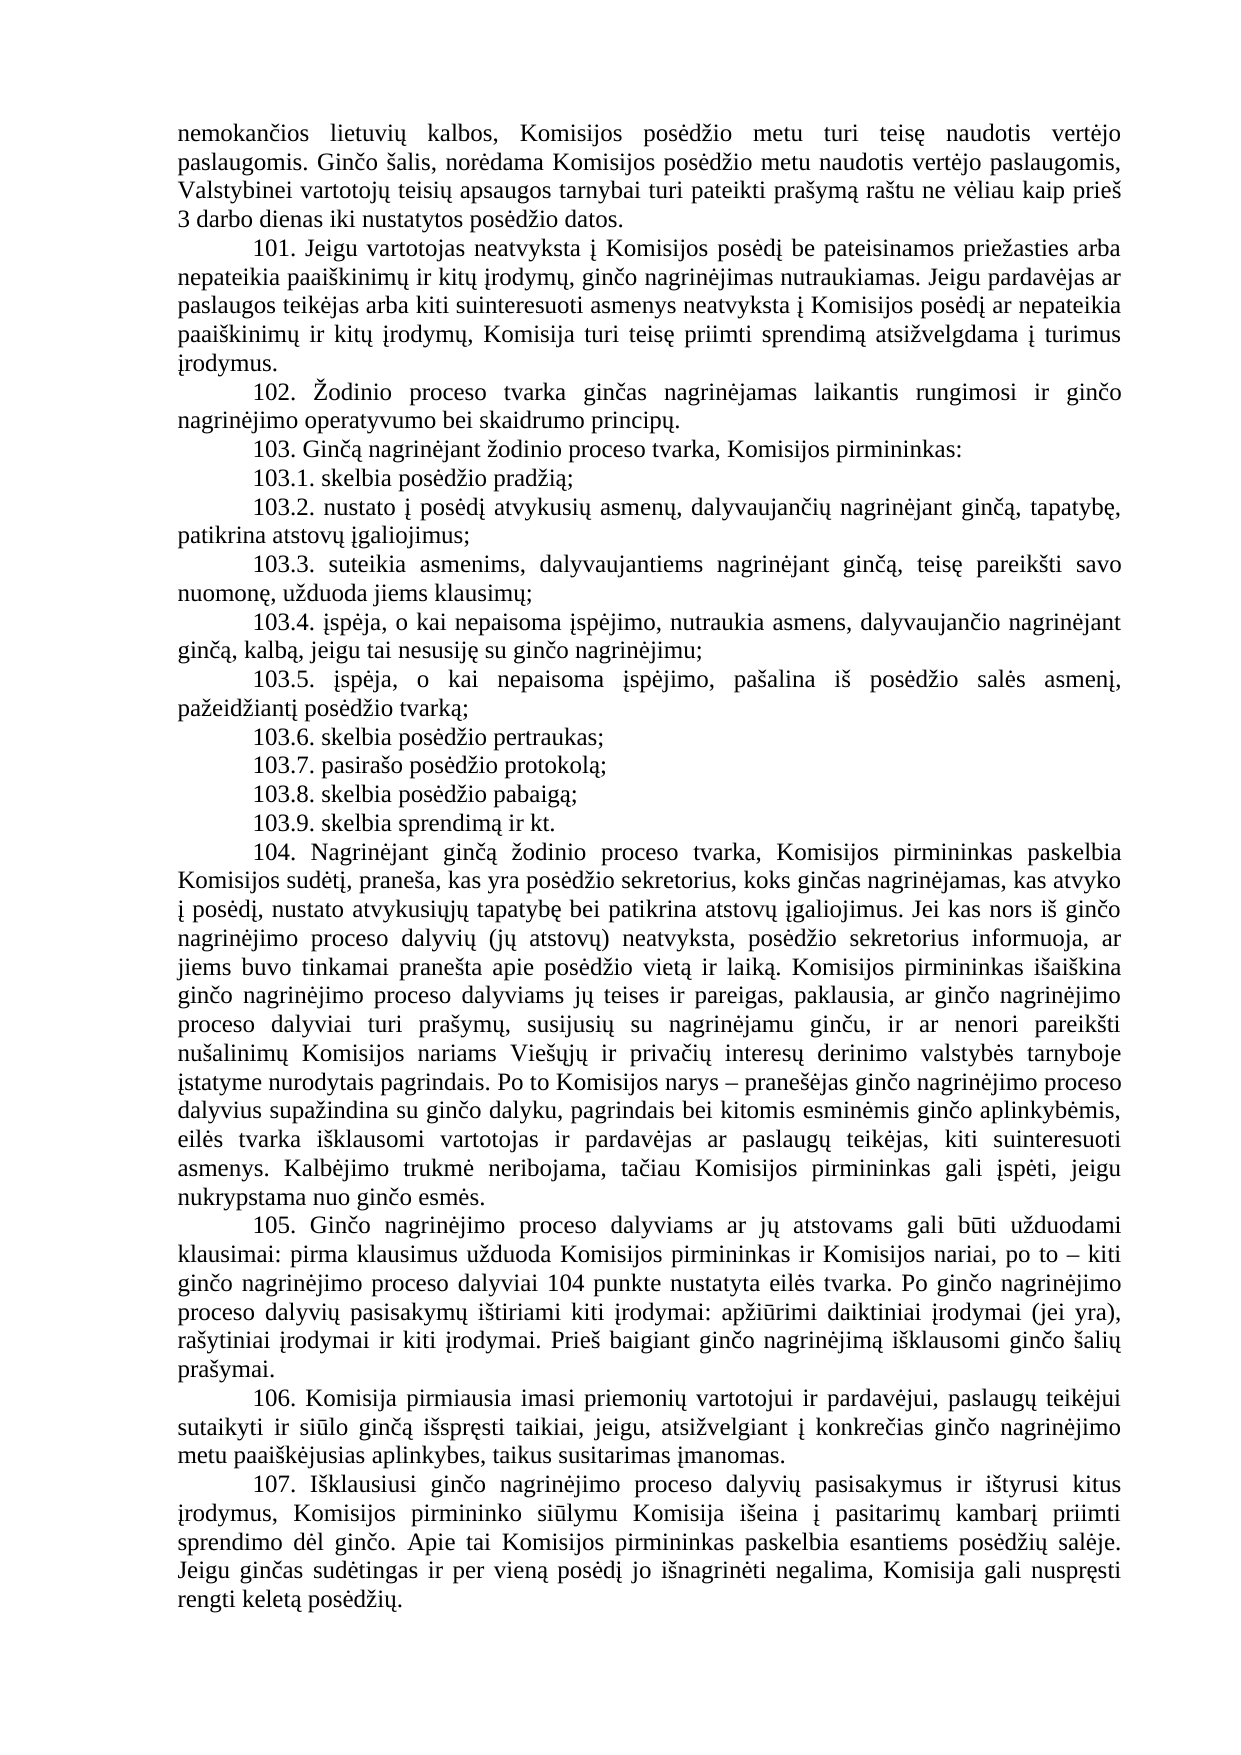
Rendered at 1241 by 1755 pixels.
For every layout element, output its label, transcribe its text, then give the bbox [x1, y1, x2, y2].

text 107. Išklausiusi ginčo nagrinėjimo proceso dalyvių pasisakymus ir ištyrusi kitus įrodymus, Komisijos pirmininko siūlymu Komisija išeina į pasitarimų kambarį priimti sprendimo dėl ginčo. Apie tai Komisijos pirmininkas paskelbia esantiems posėdžių salėje. Jeigu ginčas sudėtingas ir per vieną posėdį jo išnagrinėti negalima, Komisija gali nuspręsti rengti keletą posėdžių. [177, 1469, 1122, 1613]
text 106. Komisija pirmiausia imasi priemonių vartotojui ir pardavėjui, paslaugų teikėjui sutaikyti ir siūlo ginčą išspręsti taikiai, jeigu, atsižvelgiant į konkrečias ginčo nagrinėjimo metu paaiškėjusias aplinkybes, taikus susitarimas įmanomas. [177, 1383, 1122, 1469]
text 103.6. skelbia posėdžio pertraukas; [177, 722, 1122, 751]
text 105. Ginčo nagrinėjimo proceso dalyviams ar jų atstovams gali būti užduodami klausimai: pirma klausimus užduoda Komisijos pirmininkas ir Komisijos nariai, po to – kiti ginčo nagrinėjimo proceso dalyviai 104 punkte nustatyta eilės tvarka. Po ginčo nagrinėjimo proceso dalyvių pasisakymų ištiriami kiti įrodymai: apžiūrimi daiktiniai įrodymai (jei yra), rašytiniai įrodymai ir kiti įrodymai. Prieš baigiant ginčo nagrinėjimą išklausomi ginčo šalių prašymai. [177, 1211, 1122, 1383]
text 101. Jeigu vartotojas neatvyksta į Komisijos posėdį be pateisinamos priežasties arba nepateikia paaiškinimų ir kitų įrodymų, ginčo nagrinėjimas nutraukiamas. Jeigu pardavėjas ar paslaugos teikėjas arba kiti suinteresuoti asmenys neatvyksta į Komisijos posėdį ar nepateikia paaiškinimų ir kitų įrodymų, Komisija turi teisę priimti sprendimą atsižvelgdama į turimus įrodymus. [177, 233, 1122, 377]
text 104. Nagrinėjant ginčą žodinio proceso tvarka, Komisijos pirmininkas paskelbia Komisijos sudėtį, praneša, kas yra posėdžio sekretorius, koks ginčas nagrinėjamas, kas atvyko į posėdį, nustato atvykusiųjų tapatybę bei patikrina atstovų įgaliojimus. Jei kas nors iš ginčo nagrinėjimo proceso dalyvių (jų atstovų) neatvyksta, posėdžio sekretorius informuoja, ar jiems buvo tinkamai pranešta apie posėdžio vietą ir laiką. Komisijos pirmininkas išaiškina ginčo nagrinėjimo proceso dalyviams jų teises ir pareigas, paklausia, ar ginčo nagrinėjimo proceso dalyviai turi prašymų, susijusių su nagrinėjamu ginču, ir ar nenori pareikšti nušalinimų Komisijos nariams Viešųjų ir privačių interesų derinimo valstybės tarnyboje įstatyme nurodytais pagrindais. Po to Komisijos narys – pranešėjas ginčo nagrinėjimo proceso dalyvius supažindina su ginčo dalyku, pagrindais bei kitomis esminėmis ginčo aplinkybėmis, eilės tvarka išklausomi vartotojas ir pardavėjas ar paslaugų teikėjas, kiti suinteresuoti asmenys. Kalbėjimo trukmė neribojama, tačiau Komisijos pirmininkas gali įspėti, jeigu nukrypstama nuo ginčo esmės. [177, 837, 1122, 1211]
text 103.3. suteikia asmenims, dalyvaujantiems nagrinėjant ginčą, teisę pareikšti savo nuomonę, užduoda jiems klausimų; [177, 549, 1122, 607]
text 103.5. įspėja, o kai nepaisoma įspėjimo, pašalina iš posėdžio salės asmenį, pažeidžiantį posėdžio tvarką; [177, 664, 1122, 722]
text 103.8. skelbia posėdžio pabaigą; [177, 779, 1122, 808]
text 103.1. skelbia posėdžio pradžią; [177, 463, 1122, 492]
text 103.7. pasirašo posėdžio protokolą; [177, 751, 1122, 779]
text 103.9. skelbia sprendimą ir kt. [177, 808, 1122, 837]
text nemokančios lietuvių kalbos, Komisijos posėdžio metu turi teisę naudotis vertėjo paslaugomis. Ginčo šalis, norėdama Komisijos posėdžio metu naudotis vertėjo paslaugomis, Valstybinei vartotojų teisių apsaugos tarnybai turi pateikti prašymą raštu ne vėliau kaip prieš 3 darbo dienas iki nustatytos posėdžio datos. [177, 118, 1122, 233]
text 102. Žodinio proceso tvarka ginčas nagrinėjamas laikantis rungimosi ir ginčo nagrinėjimo operatyvumo bei skaidrumo principų. [177, 377, 1122, 434]
text 103. Ginčą nagrinėjant žodinio proceso tvarka, Komisijos pirmininkas: [177, 434, 1122, 463]
text 103.4. įspėja, o kai nepaisoma įspėjimo, nutraukia asmens, dalyvaujančio nagrinėjant ginčą, kalbą, jeigu tai nesusiję su ginčo nagrinėjimu; [177, 607, 1122, 664]
text 103.2. nustato į posėdį atvykusių asmenų, dalyvaujančių nagrinėjant ginčą, tapatybę, patikrina atstovų įgaliojimus; [177, 492, 1122, 549]
